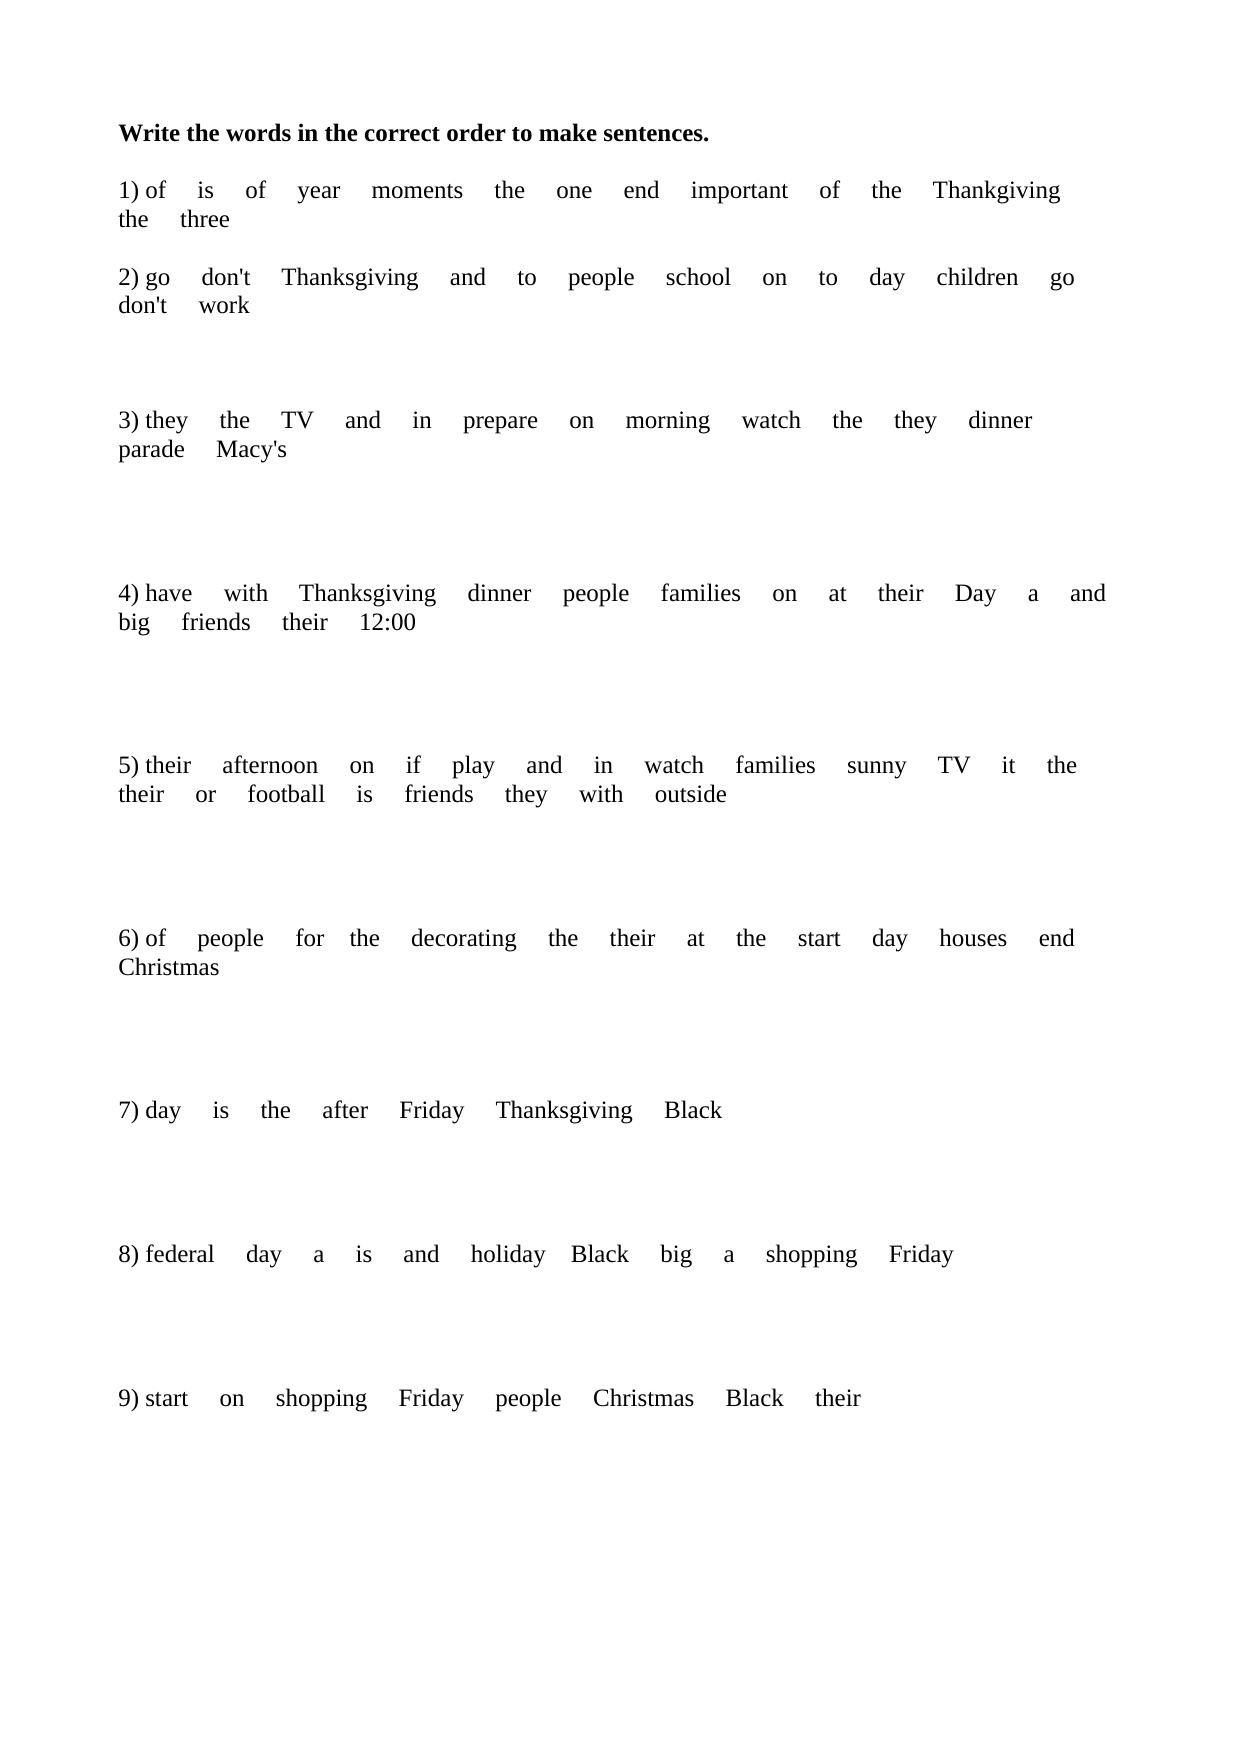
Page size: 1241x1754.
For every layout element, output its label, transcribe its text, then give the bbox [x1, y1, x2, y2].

text 2) go don't Thanksgiving and to people school on to day children go don't work 3) they the TV and in prepare on morning watch the they dinner parade Macy's [118, 262, 1122, 463]
text Write the words in the correct order to make sentences. 1) of is of year moments the one end important of the Thankgiving the three [118, 118, 1122, 233]
text 4) have with Thanksgiving dinner people families on at their Day a and big friends their 12:00 5) their afternoon on if play and in watch families sunny TV it the their or football is friends they with outside 6) of people for the decorating the their at the start day houses end Christmas 7) day is the after Friday Thanksgiving Black 8) federal day a is and holiday Black big a shopping Friday 9) start on shopping Friday people Christmas Black their [118, 463, 1122, 1613]
